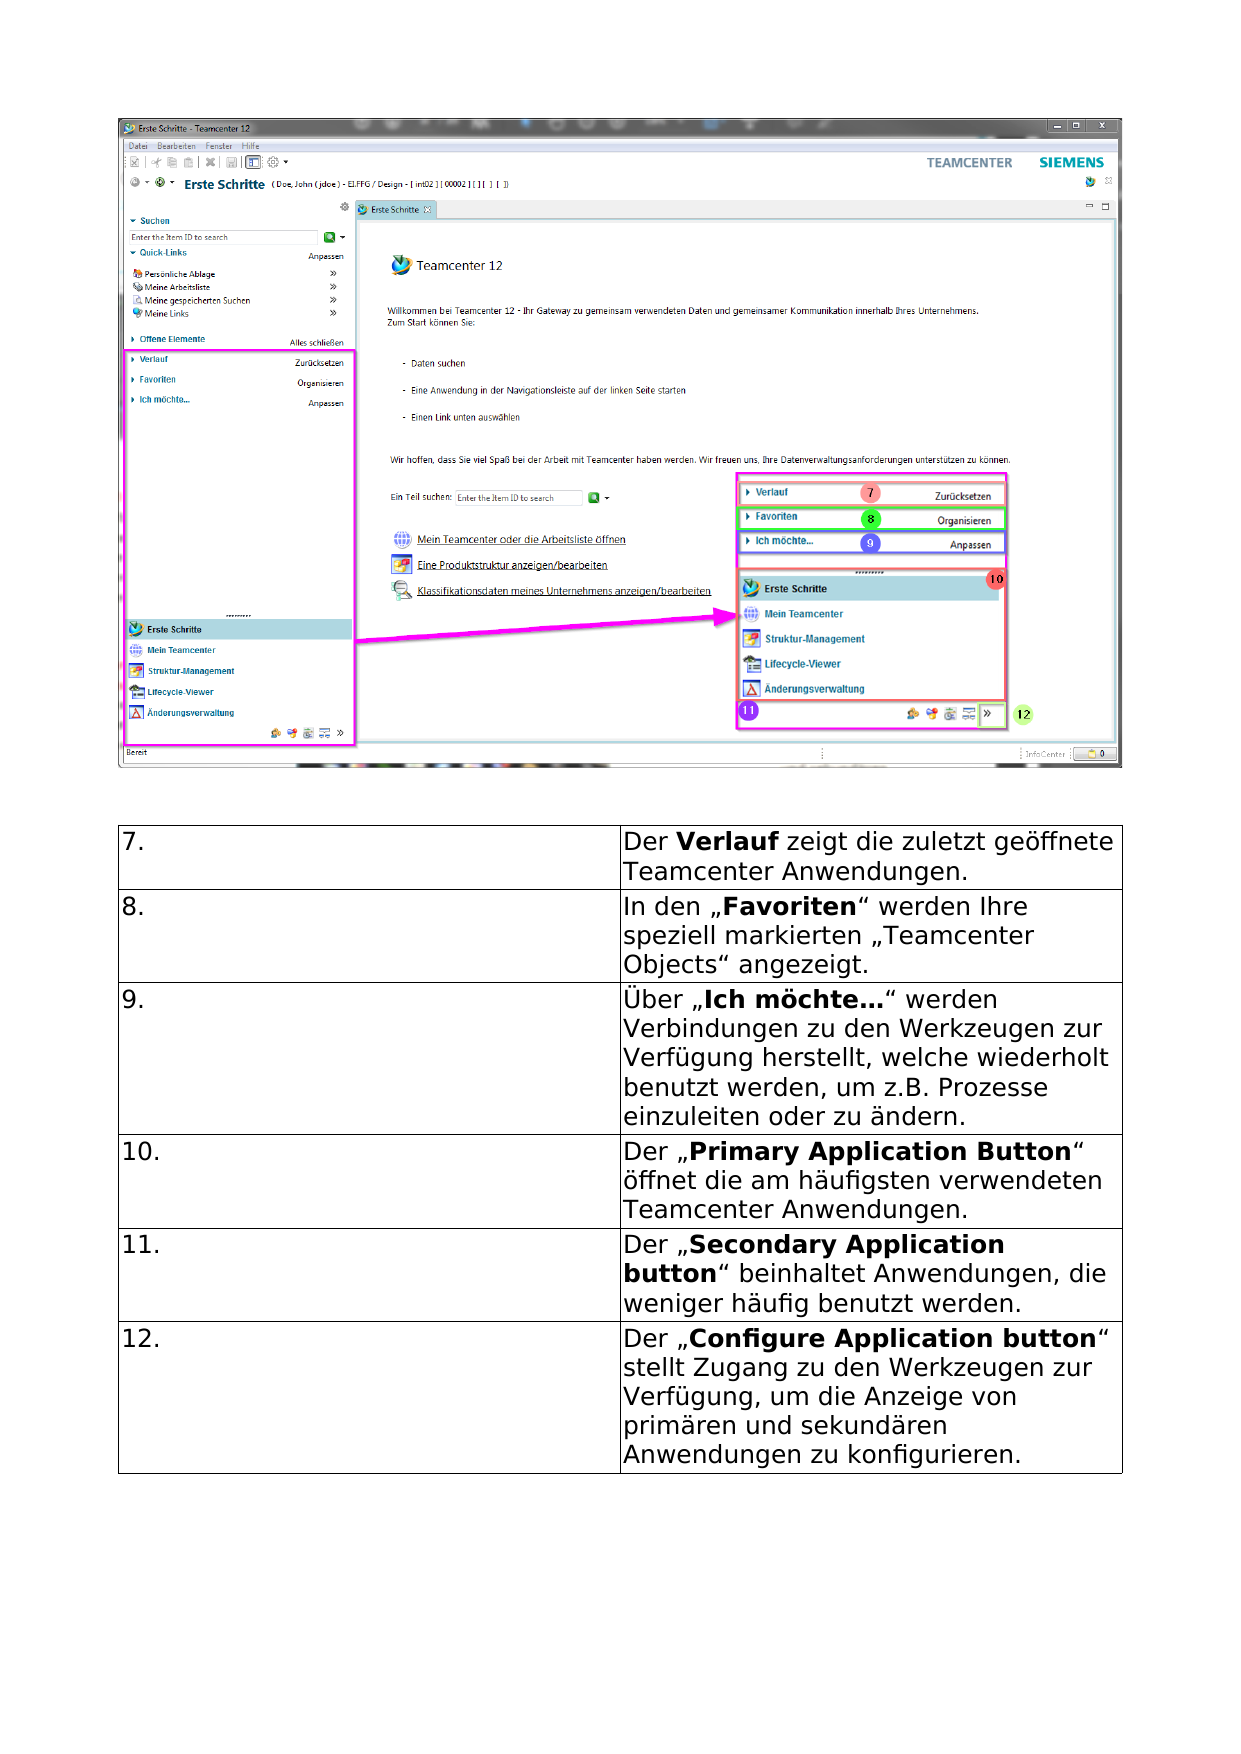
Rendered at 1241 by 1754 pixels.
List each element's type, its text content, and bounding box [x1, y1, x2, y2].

table_cell 12. [119, 1322, 620, 1473]
table_cell Der „Configure Application button“ stellt Zugang zu den Werkzeugen zur Verfügung, um die Anzeige von primären und sekundären Anwendungen zu konfigurieren. [621, 1322, 1122, 1473]
table_header Der Verlauf zeigt die zuletzt geöffnete Teamcenter Anwendungen. [621, 826, 1122, 889]
table_cell 9. [119, 983, 620, 1134]
table_cell In den „Favoriten“ werden Ihre speziell markierten „Teamcenter Objects“ angezeigt. [621, 890, 1122, 982]
table_cell 8. [119, 890, 620, 982]
table_cell 11. [119, 1229, 620, 1321]
table_cell Der „Secondary Application button“ beinhaltet Anwendungen, die weniger häufig benutzt werden. [621, 1229, 1122, 1321]
picture [118, 118, 1123, 768]
table_cell Der „Primary Application Button“ öffnet die am häufigsten verwendeten Teamcenter Anwendungen. [621, 1135, 1122, 1227]
table_header 7. [119, 826, 620, 889]
table_cell 10. [119, 1135, 620, 1227]
table_cell Über „Ich möchte…“ werden Verbindungen zu den Werkzeugen zur Verfügung herstellt, welche wiederholt benutzt werden, um z.B. Prozesse einzuleiten oder zu ändern. [621, 983, 1122, 1134]
